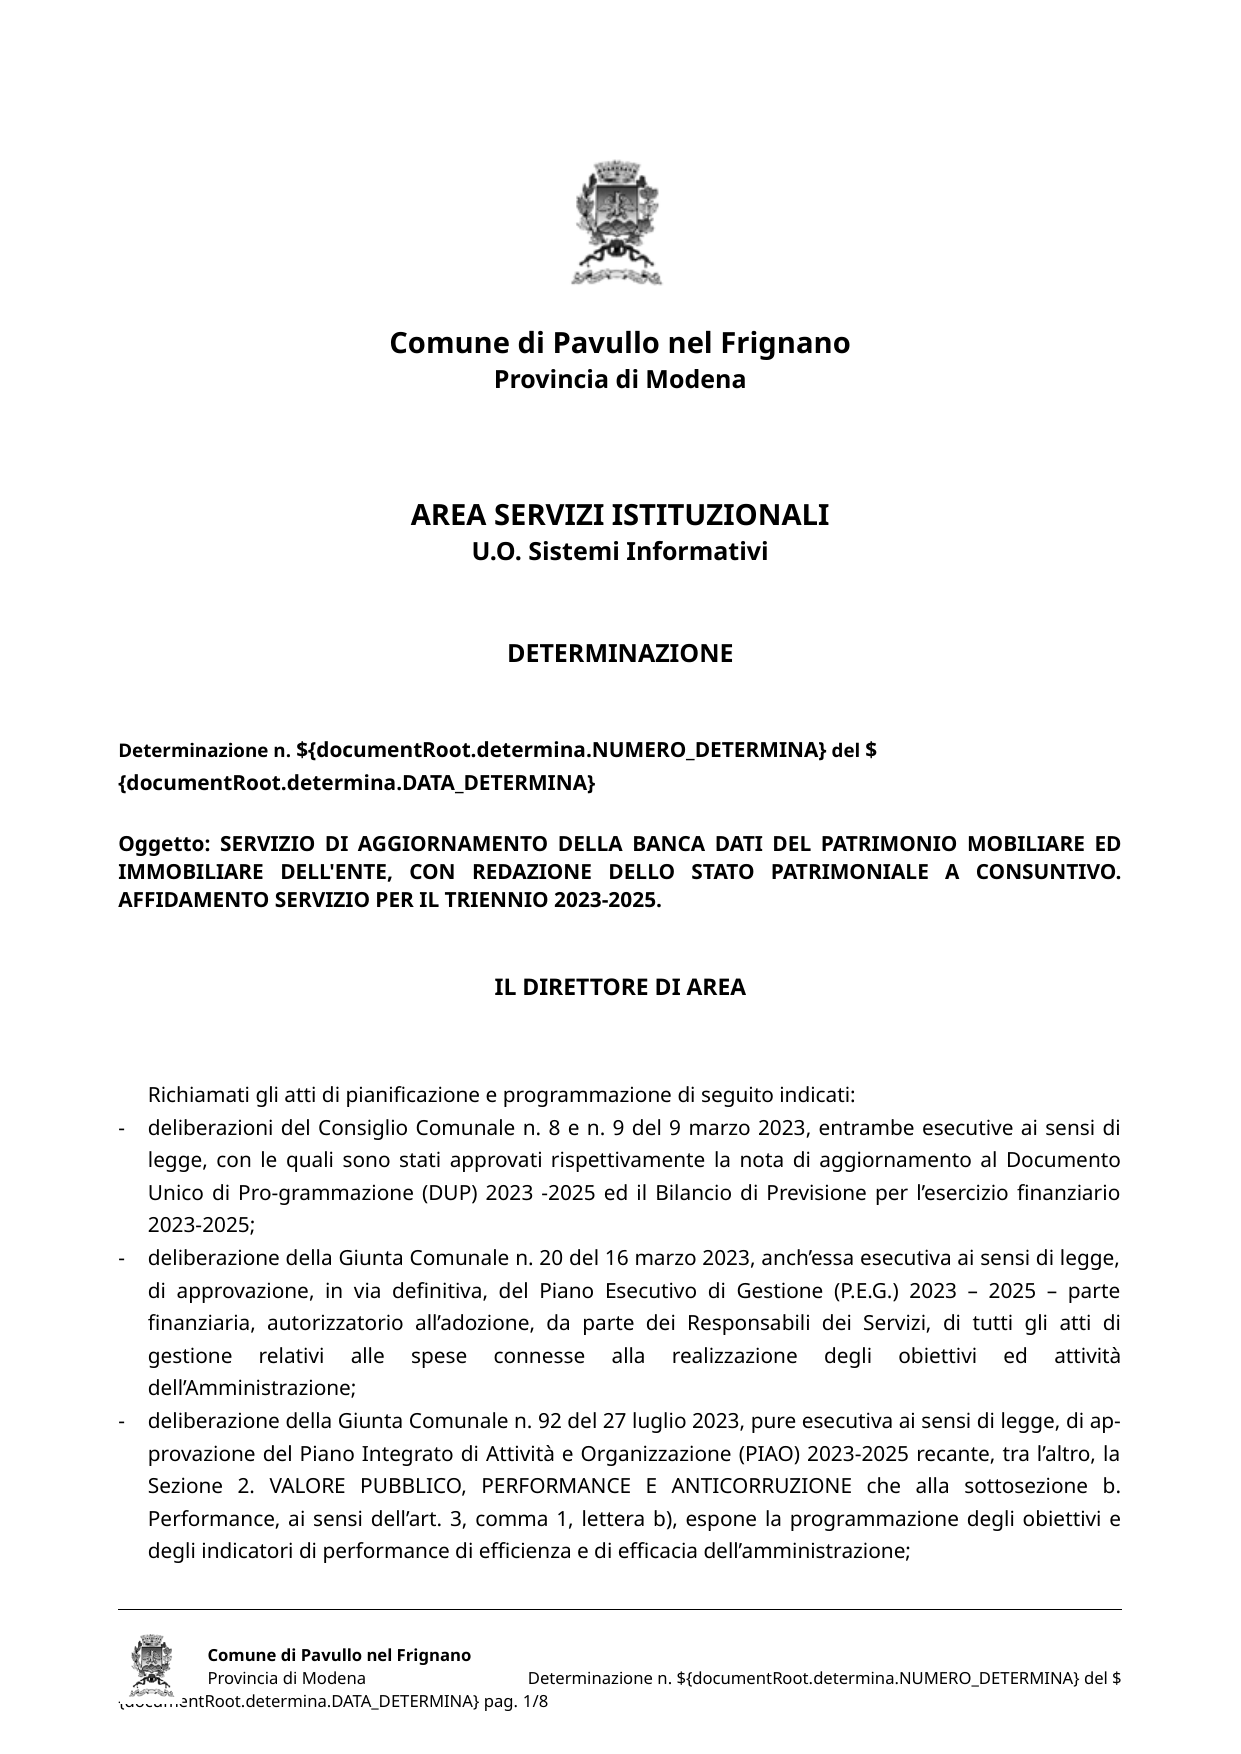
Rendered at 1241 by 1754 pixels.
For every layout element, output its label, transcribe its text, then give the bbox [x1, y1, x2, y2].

text Oggetto: SERVIZIO DI AGGIORNAMENTO DELLA BANCA DATI DEL PATRIMONIO MOBILIARE ED IMMOBILIARE DELL'ENTE, CON REDAZIONE DELLO STATO PATRIMONIALE A CONSUNTIVO. AFFIDAMENTO SERVIZIO PER IL TRIENNIO 2023-2025. [118, 829, 1122, 914]
text DETERMINAZIONE [118, 636, 1122, 670]
text Richiamati gli atti di pianificazione e programmazione di seguito indicati: [118, 1080, 1122, 1108]
list deliberazione della Giunta Comunale n. 20 del 16 marzo 2023, anch’essa esecutiva ai sensi di legge, di approvazione, in via definitiva, del Piano Esecutivo di Gestione (P.E.G.) 2023 – 2025 – parte finanziaria, autorizzatorio all’adozione, da parte dei Responsabili dei Servizi, di tutti gli atti di gestione relativi alle spese connesse alla realizzazione degli obiettivi ed attività dell’Amministrazione; [118, 1243, 1122, 1402]
text U.O. Sistemi Informativi [118, 533, 1122, 568]
text AREA SERVIZI ISTITUZIONALI [118, 494, 1122, 533]
list deliberazione della Giunta Comunale n. 92 del 27 luglio 2023, pure esecutiva ai sensi di legge, di ap-provazione del Piano Integrato di Attività e Organizzazione (PIAO) 2023-2025 recante, tra l’altro, la Sezione 2. VALORE PUBBLICO, PERFORMANCE E ANTICORRUZIONE che alla sottosezione b. Performance, ai sensi dell’art. 3, comma 1, lettera b), espone la programmazione degli obiettivi e degli indicatori di performance di efficienza e di efficacia dell’amministrazione; [118, 1406, 1122, 1565]
text Determinazione n. ${documentRoot.determina.NUMERO_DETERMINA} del ${documentRoot.determina.DATA_DETERMINA} [118, 735, 1122, 796]
picture [120, 1631, 183, 1704]
text IL DIRETTORE DI AREA [118, 971, 1122, 1002]
list deliberazioni del Consiglio Comunale n. 8 e n. 9 del 9 marzo 2023, entrambe esecutive ai sensi di legge, con le quali sono stati approvati rispettivamente la nota di aggiornamento al Documento Unico di Pro-grammazione (DUP) 2023 -2025 ed il Bilancio di Previsione per l’esercizio finanziario 2023-2025; [118, 1113, 1122, 1239]
picture [546, 152, 695, 289]
